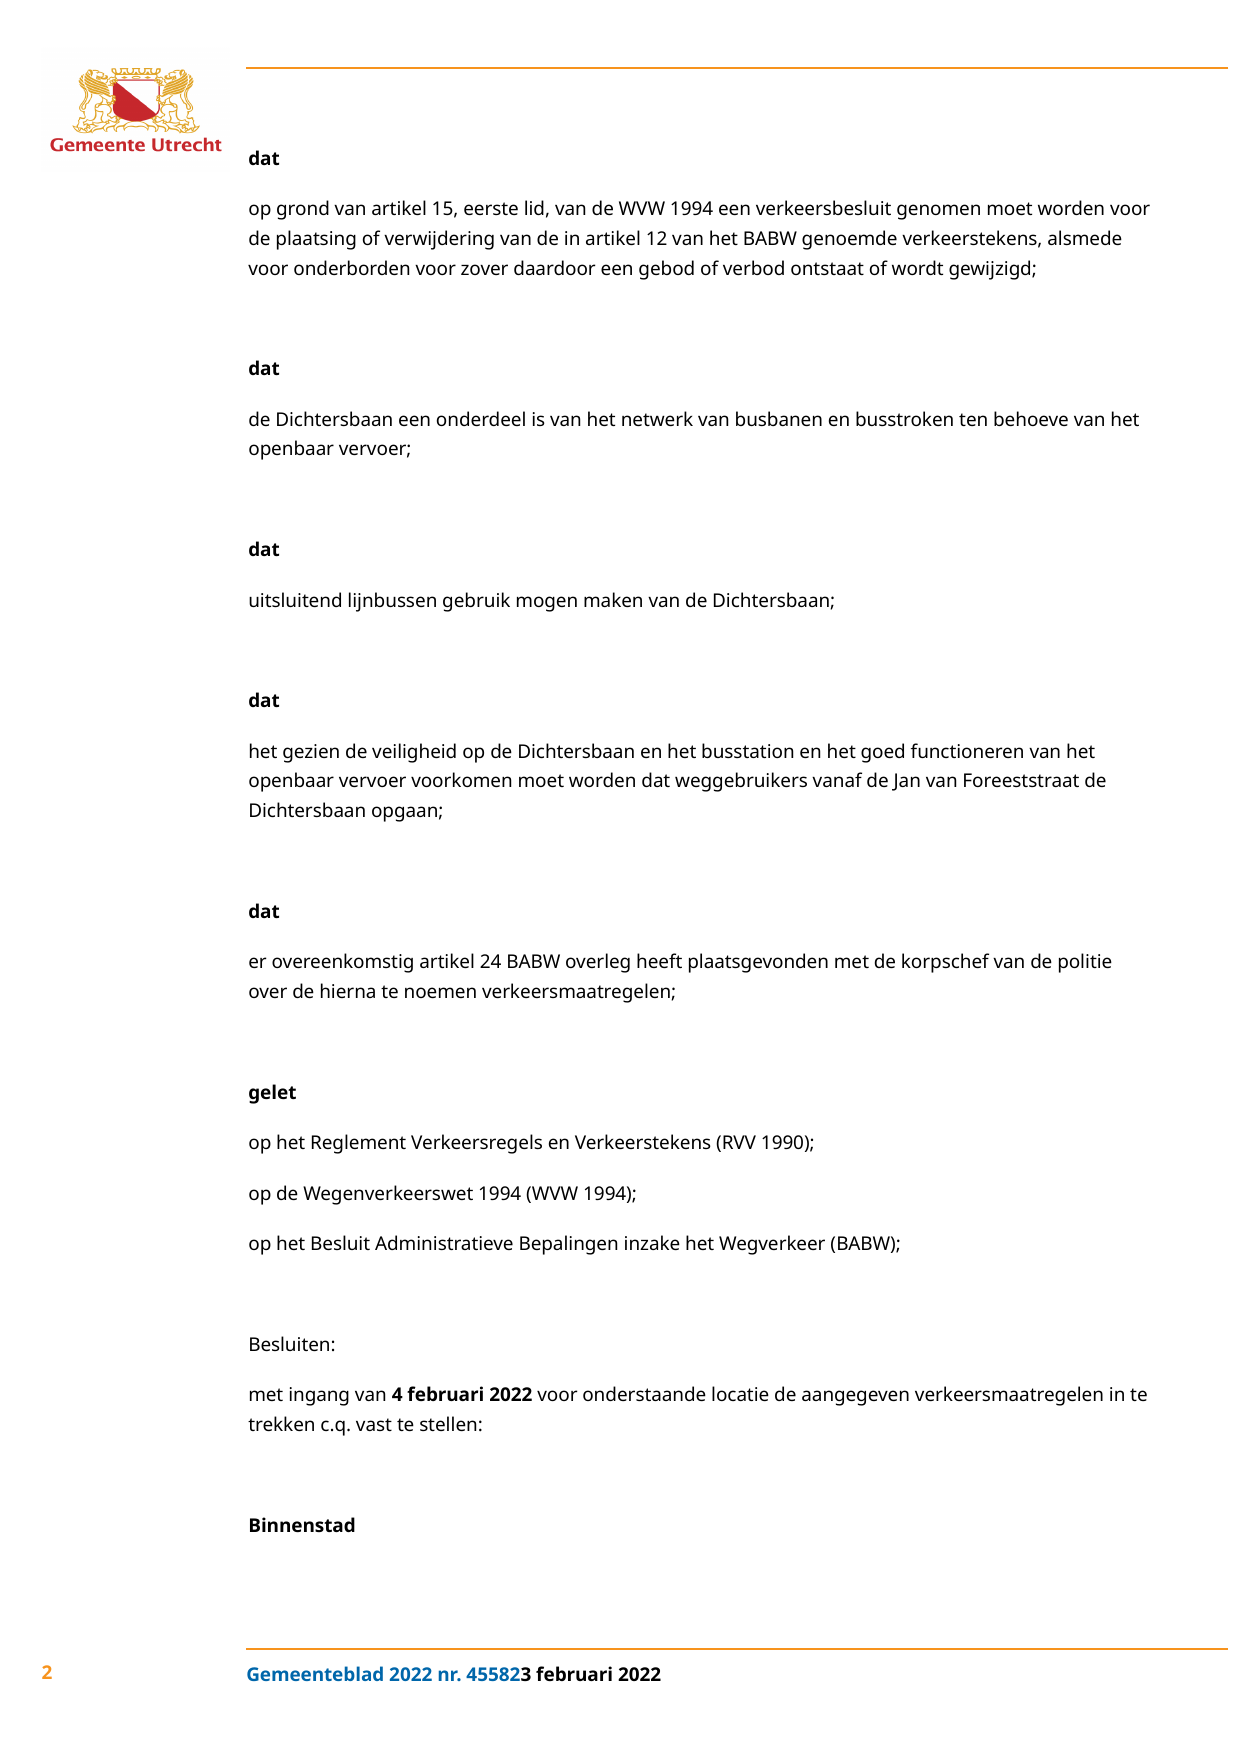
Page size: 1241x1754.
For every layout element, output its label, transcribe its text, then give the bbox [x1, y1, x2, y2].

text op het Besluit Administratieve Bepalingen inzake het Wegverkeer (BABW); [248, 1230, 1152, 1256]
text dat [248, 898, 1152, 924]
text Besluiten: [248, 1331, 1152, 1357]
text dat [248, 356, 1152, 381]
text Binnenstad [248, 1512, 1152, 1538]
text op de Wegenverkeerswet 1994 (WVW 1994); [248, 1180, 1152, 1206]
text de Dichtersbaan een onderdeel is van het netwerk van busbanen en busstroken ten behoeve van het openbaar vervoer; [248, 406, 1152, 461]
text met ingang van 4 februari 2022 voor onderstaande locatie de aangegeven verkeersmaatregelen in te trekken c.q. vast te stellen: [248, 1381, 1152, 1437]
text gelet [248, 1079, 1152, 1105]
text op het Reglement Verkeersregels en Verkeerstekens (RVV 1990); [248, 1129, 1152, 1155]
text uitsluitend lijnbussen gebruik mogen maken van de Dichtersbaan; [248, 587, 1152, 613]
text op grond van artikel 15, eerste lid, van de WVW 1994 een verkeersbesluit genomen moet worden voor de plaatsing of verwijdering van de in artikel 12 van het BABW genoemde verkeerstekens, alsmede voor onderborden voor zover daardoor een gebod of verbod ontstaat of wordt gewijzigd; [248, 196, 1152, 281]
text dat [248, 145, 1152, 171]
text het gezien de veiligheid op de Dichtersbaan en het busstation en het goed functioneren van het openbaar vervoer voorkomen moet worden dat weggebruikers vanaf de Jan van Foreeststraat de Dichtersbaan opgaan; [248, 738, 1152, 823]
text dat [248, 688, 1152, 713]
picture [41, 47, 231, 172]
text er overeenkomstig artikel 24 BABW overleg heeft plaatsgevonden met de korpschef van de politie over de hierna te noemen verkeersmaatregelen; [248, 948, 1152, 1004]
text dat [248, 536, 1152, 562]
